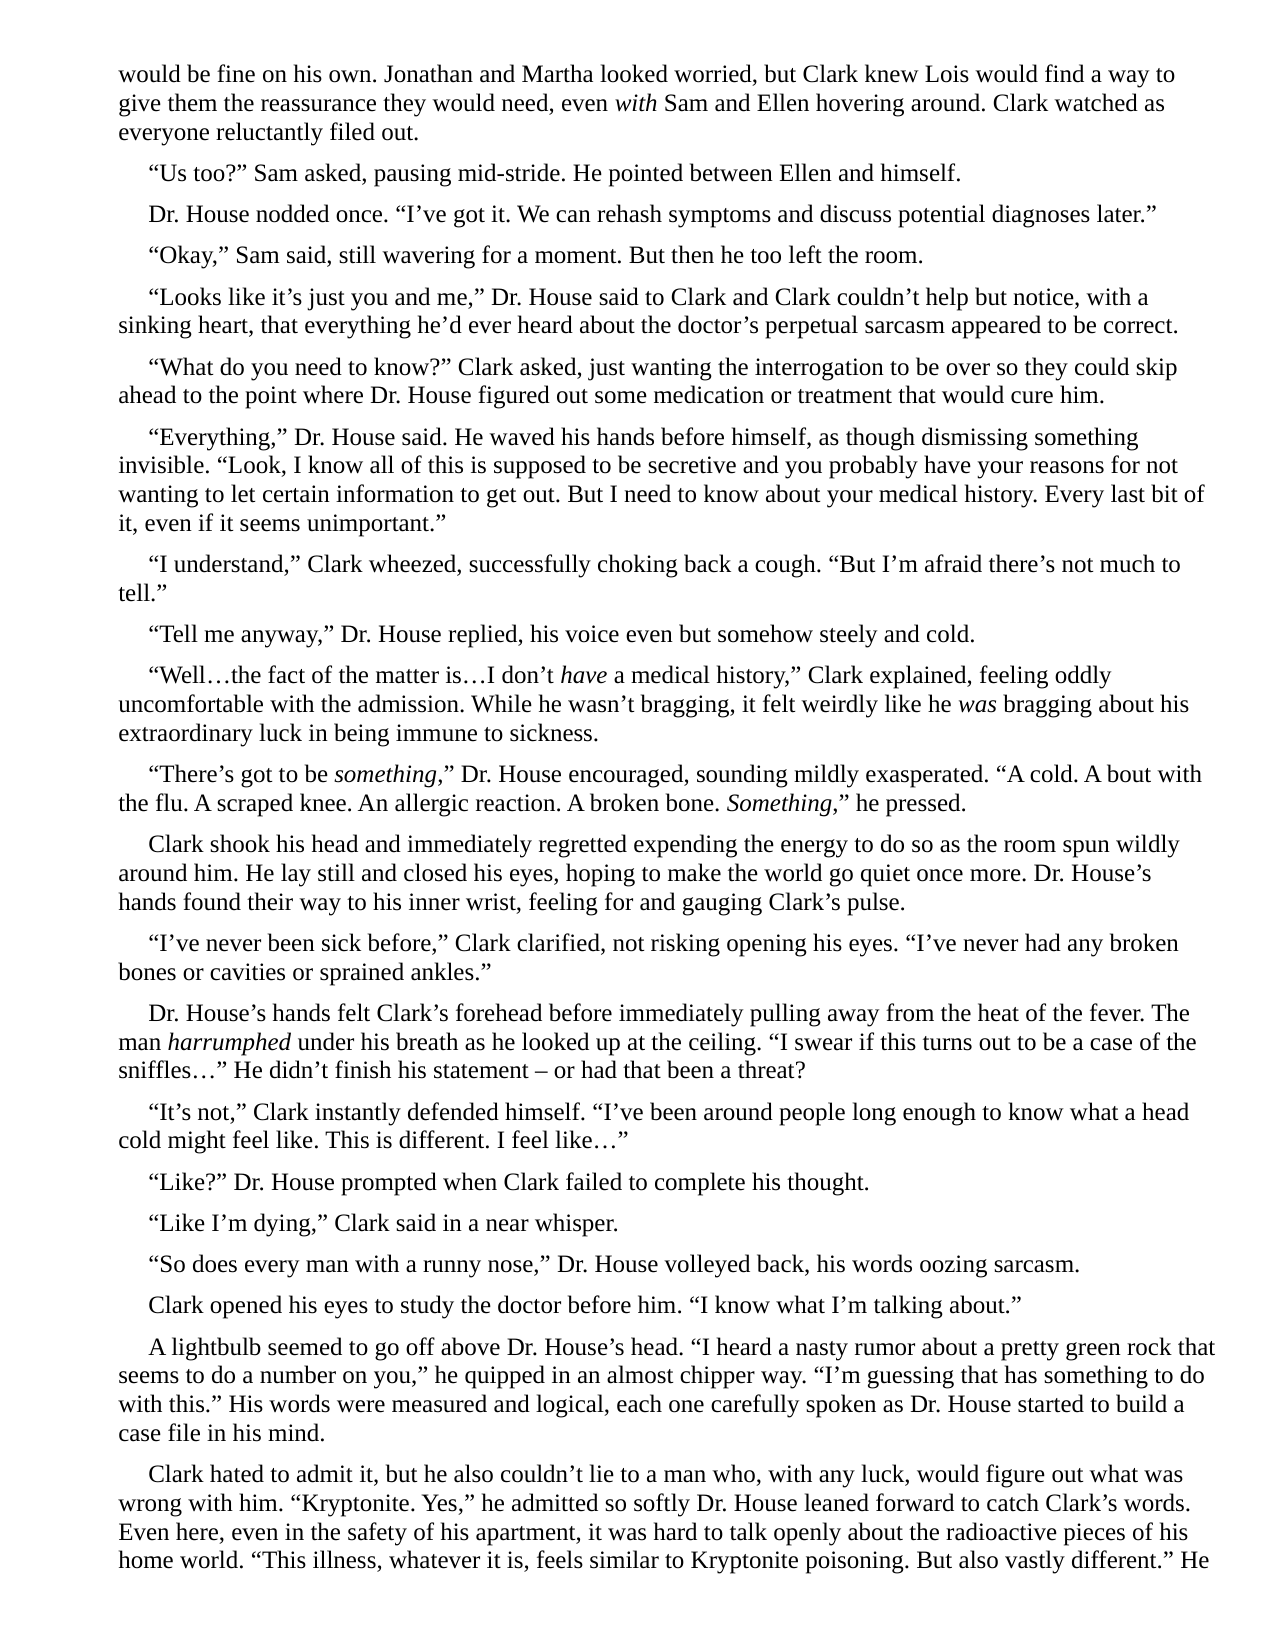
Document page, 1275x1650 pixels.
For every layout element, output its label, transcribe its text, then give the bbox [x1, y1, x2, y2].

text “Like I’m dying,” Clark said in a near whisper. [118, 1208, 1216, 1237]
text Dr. House’s hands felt Clark’s forehead before immediately pulling away from the heat of the fever. The man harrumphed under his breath as he looked up at the ceiling. “I swear if this turns out to be a case of the sniffles…” He didn’t finish his statement – or had that been a threat? [118, 998, 1216, 1084]
text “What do you need to know?” Clark asked, just wanting the interrogation to be over so they could skip ahead to the point where Dr. House figured out some medication or treatment that would cure him. [118, 352, 1216, 409]
text Clark shook his head and immediately regretted expending the energy to do so as the room spun wildly around him. He lay still and closed his eyes, hoping to make the world go quiet once more. Dr. House’s hands found their way to his inner wrist, feeling for and gauging Clark’s pulse. [118, 829, 1216, 915]
text “Us too?” Sam asked, pausing mid-stride. He pointed between Ellen and himself. [118, 158, 1216, 187]
text would be fine on his own. Jonathan and Martha looked worried, but Clark knew Lois would find a way to give them the reassurance they would need, even with Sam and Ellen hovering around. Clark watched as everyone reluctantly filed out. [118, 59, 1216, 145]
text “I’ve never been sick before,” Clark clarified, not risking opening his eyes. “I’ve never had any broken bones or cavities or sprained ankles.” [118, 928, 1216, 985]
text “Tell me anyway,” Dr. House replied, his voice even but somehow steely and cold. [118, 619, 1216, 648]
text “I understand,” Clark wheezed, successfully choking back a cough. “But I’m afraid there’s not much to tell.” [118, 549, 1216, 607]
text “Well…the fact of the matter is…I don’t have a medical history,” Clark explained, feeling oddly uncomfortable with the admission. While he wasn’t bragging, it felt weirdly like he was bragging about his extraordinary luck in being immune to sickness. [118, 660, 1216, 747]
text Clark opened his eyes to study the doctor before him. “I know what I’m talking about.” [118, 1290, 1216, 1319]
text “Looks like it’s just you and me,” Dr. House said to Clark and Clark couldn’t help but notice, with a sinking heart, that everything he’d ever heard about the doctor’s perpetual sarcasm appeared to be correct. [118, 282, 1216, 339]
text Dr. House nodded once. “I’ve got it. We can rehash symptoms and discuss potential diagnoses later.” [118, 199, 1216, 228]
text “It’s not,” Clark instantly defended himself. “I’ve been around people long enough to know what a head cold might feel like. This is different. I feel like…” [118, 1097, 1216, 1154]
text “So does every man with a runny nose,” Dr. House volleyed back, his words oozing sarcasm. [118, 1249, 1216, 1278]
text A lightbulb seemed to go off above Dr. House’s head. “I heard a nasty rumor about a pretty green rock that seems to do a number on you,” he quipped in an almost chipper way. “I’m guessing that has something to do with this.” His words were measured and logical, each one carefully spoken as Dr. House started to build a case file in his mind. [118, 1332, 1216, 1447]
text “Like?” Dr. House prompted when Clark failed to complete his thought. [118, 1167, 1216, 1195]
text “Okay,” Sam said, still wavering for a moment. But then he too left the room. [118, 240, 1216, 269]
text “There’s got to be something,” Dr. House encouraged, sounding mildly exasperated. “A cold. A bout with the flu. A scraped knee. An allergic reaction. A broken bone. Something,” he pressed. [118, 759, 1216, 817]
text Clark hated to admit it, but he also couldn’t lie to a man who, with any luck, would figure out what was wrong with him. “Kryptonite. Yes,” he admitted so softly Dr. House leaned forward to catch Clark’s words. Even here, even in the safety of his apartment, it was hard to talk openly about the radioactive pieces of his home world. “This illness, whatever it is, feels similar to Kryptonite poisoning. But also vastly different.” He [118, 1459, 1216, 1574]
text “Everything,” Dr. House said. He waved his hands before himself, as though dismissing something invisible. “Look, I know all of this is supposed to be secretive and you probably have your reasons for not wanting to let certain information to get out. But I need to know about your medical history. Every last bit of it, even if it seems unimportant.” [118, 422, 1216, 537]
